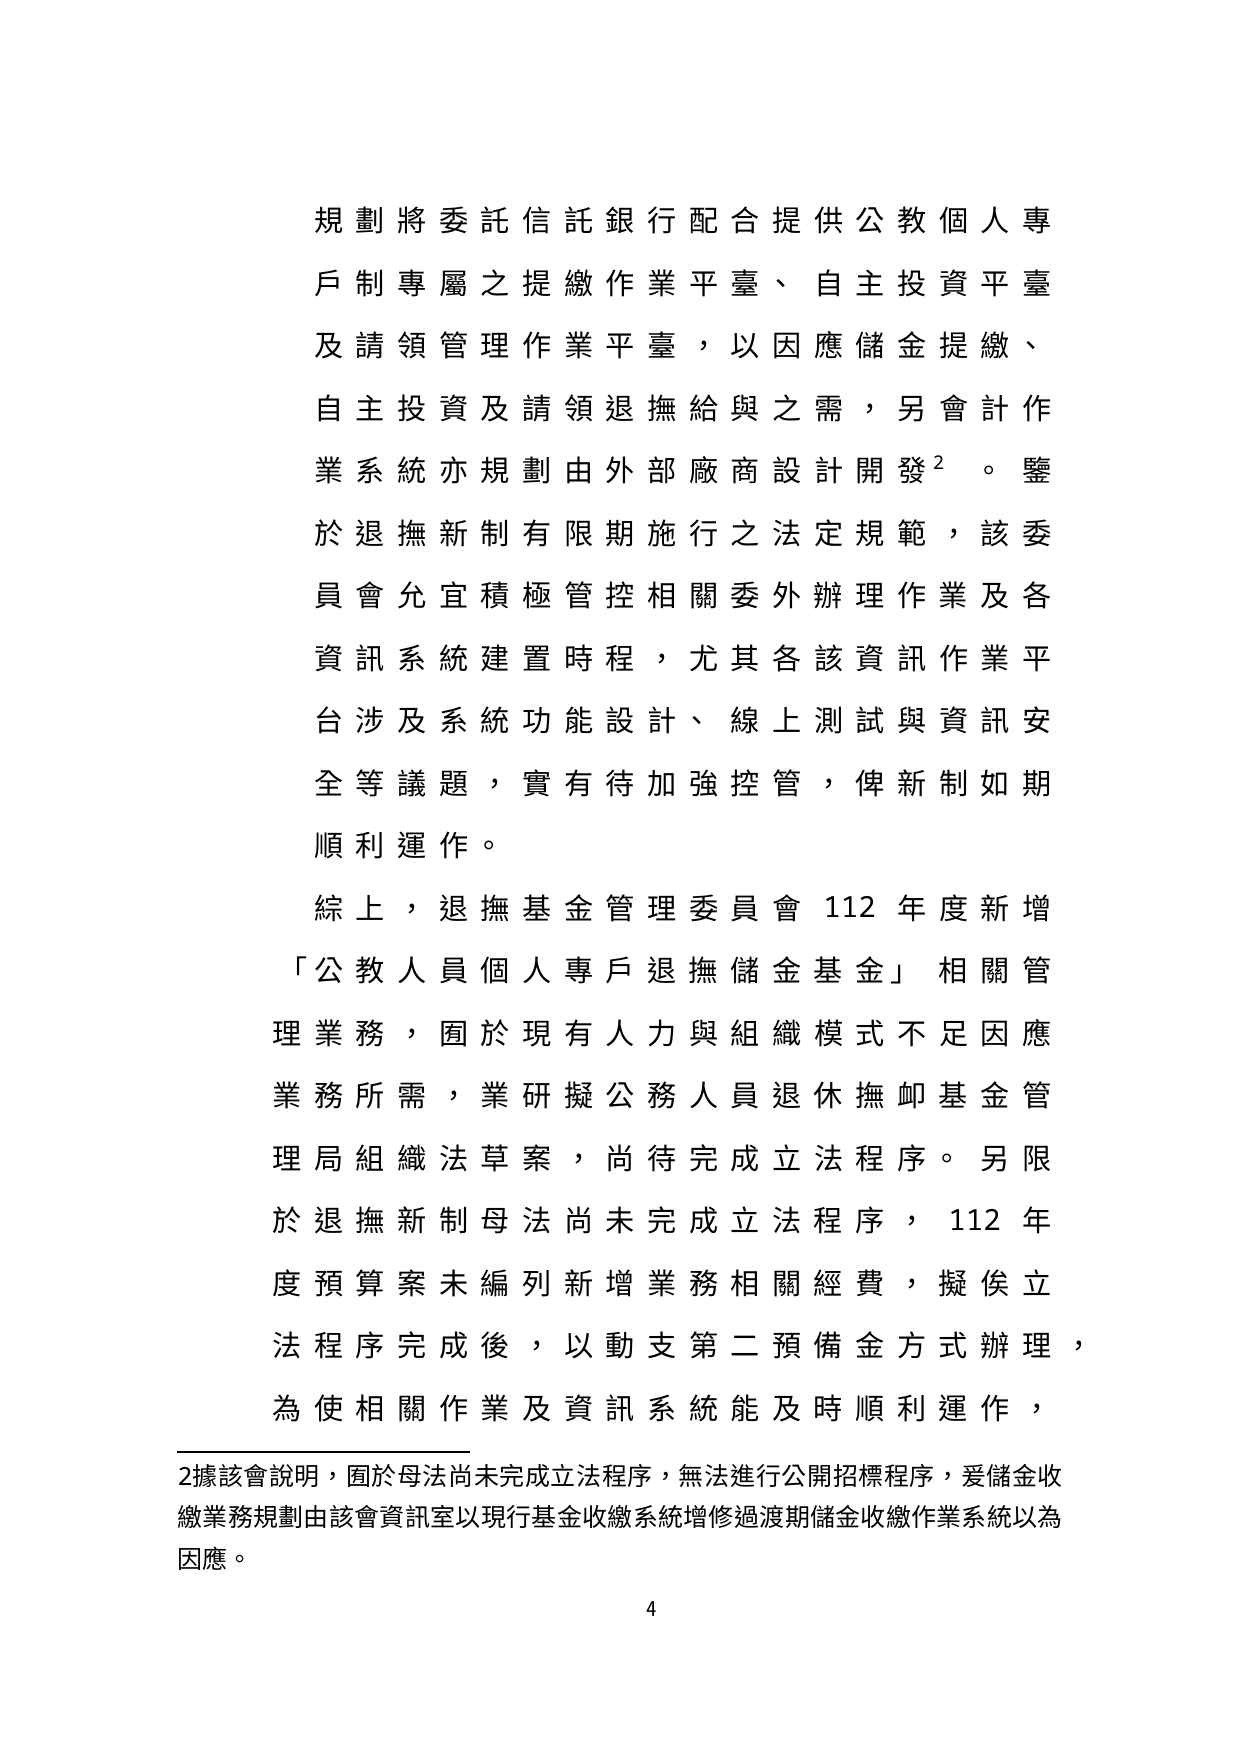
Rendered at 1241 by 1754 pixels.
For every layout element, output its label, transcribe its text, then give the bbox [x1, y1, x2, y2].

text 規劃將委託信託銀行配合提供公教個人專戶制專屬之提繳作業平臺、自主投資平臺及請領管理作業平臺，以因應儲金提繳、自主投資及請領退撫給與之需，另會計作業系統亦規劃由外部廠商設計開發。鑒於退撫新制有限期施行之法定規範，該委員會允宜積極管控相關委外辦理作業及各資訊系統建置時程，尤其各該資訊作業平台涉及系統功能設計、線上測試與資訊安全等議題，實有待加強控管，俾新制如期順利運作。 [271, 177, 1058, 865]
text 綜上，退撫基金管理委員會112年度新增「公教人員個人專戶退撫儲金基金」相關管理業務，囿於現有人力與組織模式不足因應業務所需，業研擬公務人員退休撫卹基金管理局組織法草案，尚待完成立法程序。另限於退撫新制母法尚未完成立法程序，112年度預算案未編列新增業務相關經費，擬俟立法程序完成後，以動支第二預備金方式辦理，為使相關作業及資訊系統能及時順利運作，該委員會允宜積極管控相關作業及系統建置時程。 [242, 865, 1058, 1427]
text 據該會說明，囿於母法尚未完成立法程序，無法進行公開招標程序，爰儲金收繳業務規劃由該會資訊室以現行基金收繳系統增修過渡期儲金收繳作業系統以為因應。 [177, 1452, 1063, 1577]
